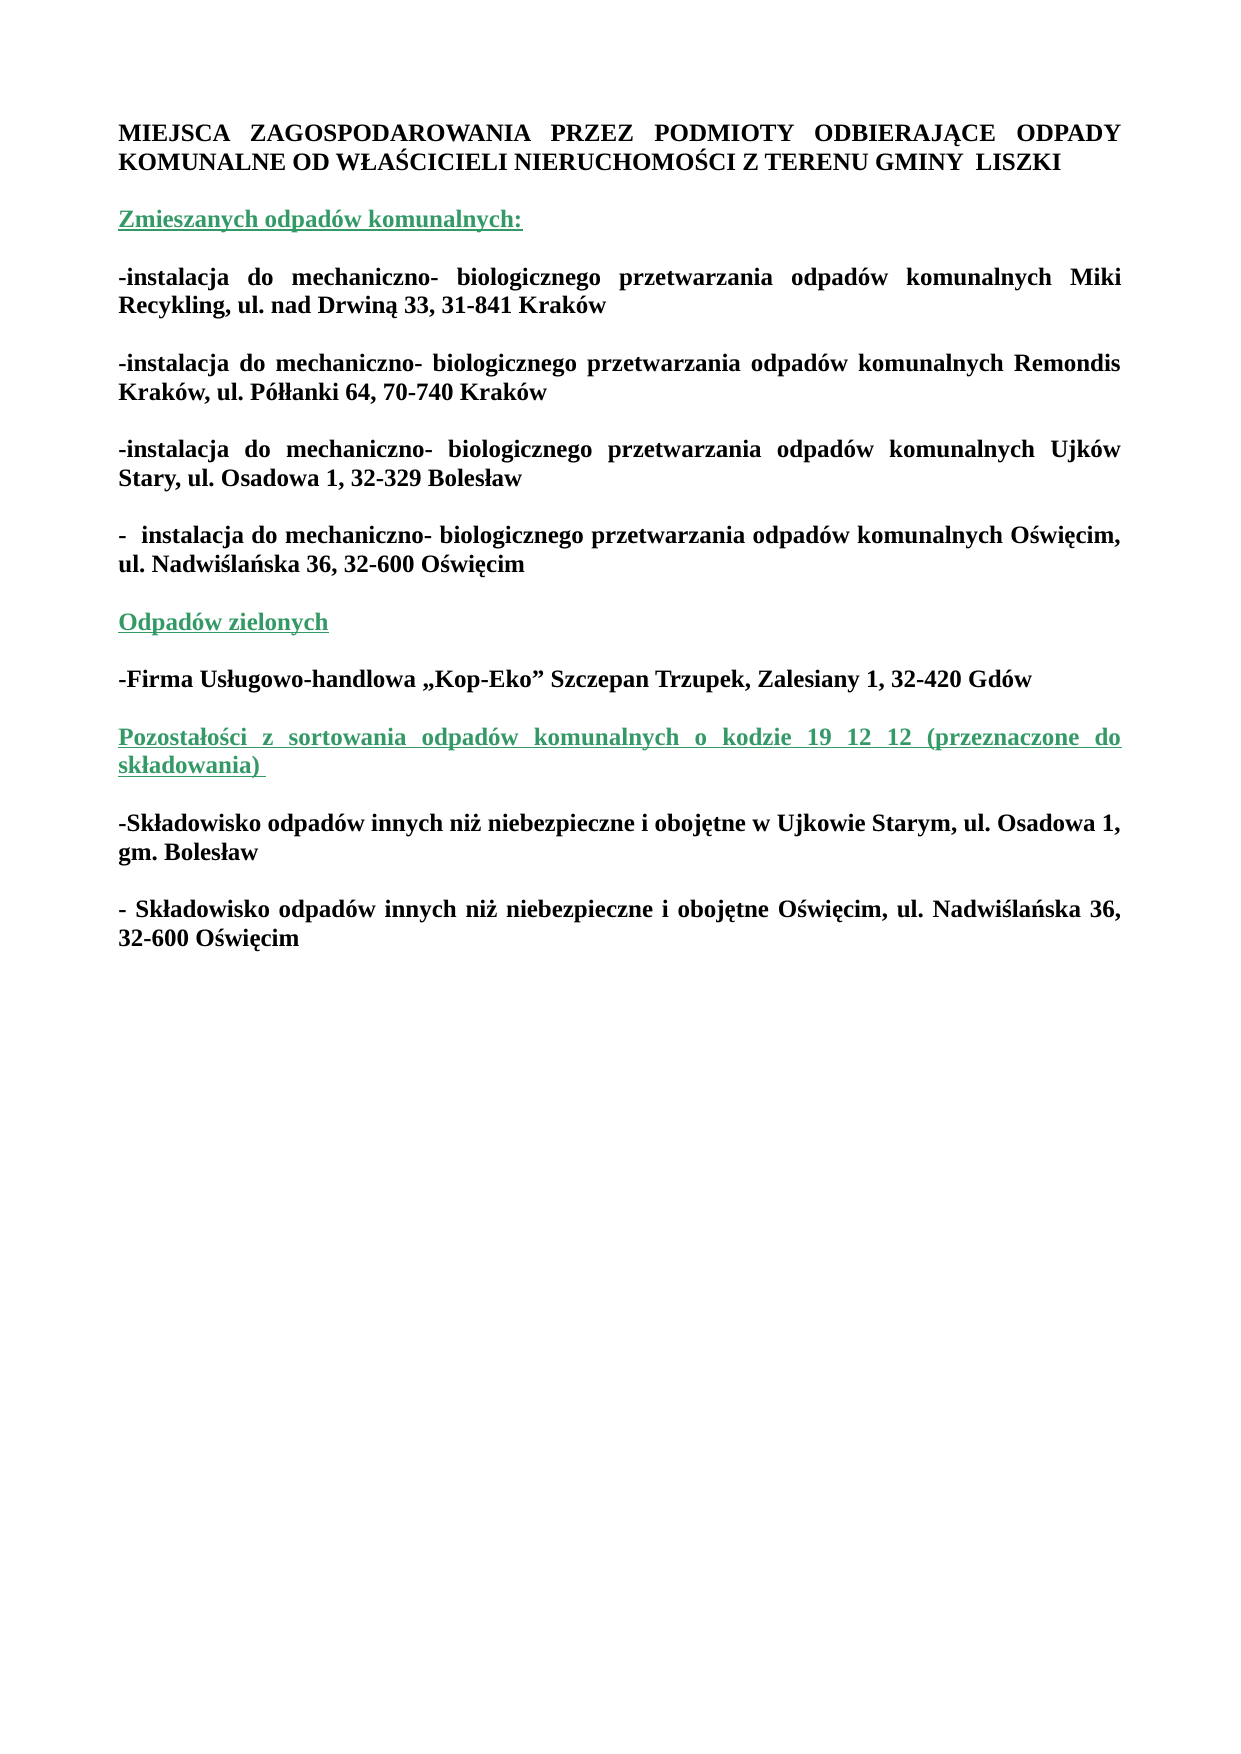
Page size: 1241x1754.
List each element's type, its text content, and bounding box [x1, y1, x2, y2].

text - Składowisko odpadów innych niż niebezpieczne i obojętne Oświęcim, ul. Nadwiślańska 36, 32-600 Oświęcim [118, 894, 1122, 952]
text składowania) [118, 748, 1122, 779]
text MIEJSCA ZAGOSPODAROWANIA PRZEZ PODMIOTY ODBIERAJĄCE ODPADY KOMUNALNE OD WŁAŚCICIELI NIERUCHOMOŚCI Z TERENU GMINY LISZKI [118, 118, 1122, 176]
text Pozostałości z sortowania odpadów komunalnych o kodzie 19 12 12 (przeznaczone do [118, 722, 1122, 747]
text - instalacja do mechaniczno- biologicznego przetwarzania odpadów komunalnych Oświęcim, ul. Nadwiślańska 36, 32-600 Oświęcim [118, 521, 1122, 578]
text -instalacja do mechaniczno- biologicznego przetwarzania odpadów komunalnych Remondis Kraków, ul. Półłanki 64, 70-740 Kraków [118, 348, 1122, 406]
text Zmieszanych odpadów komunalnych: [118, 204, 1122, 233]
text -instalacja do mechaniczno- biologicznego przetwarzania odpadów komunalnych Ujków Stary, ul. Osadowa 1, 32-329 Bolesław [118, 434, 1122, 492]
text -Firma Usługowo-handlowa „Kop-Eko” Szczepan Trzupek, Zalesiany 1, 32-420 Gdów [118, 664, 1122, 693]
text -instalacja do mechaniczno- biologicznego przetwarzania odpadów komunalnych Miki Recykling, ul. nad Drwiną 33, 31-841 Kraków [118, 262, 1122, 319]
text Odpadów zielonych [118, 607, 1122, 636]
text -Składowisko odpadów innych niż niebezpieczne i obojętne w Ujkowie Starym, ul. Osadowa 1, gm. Bolesław [118, 808, 1122, 866]
